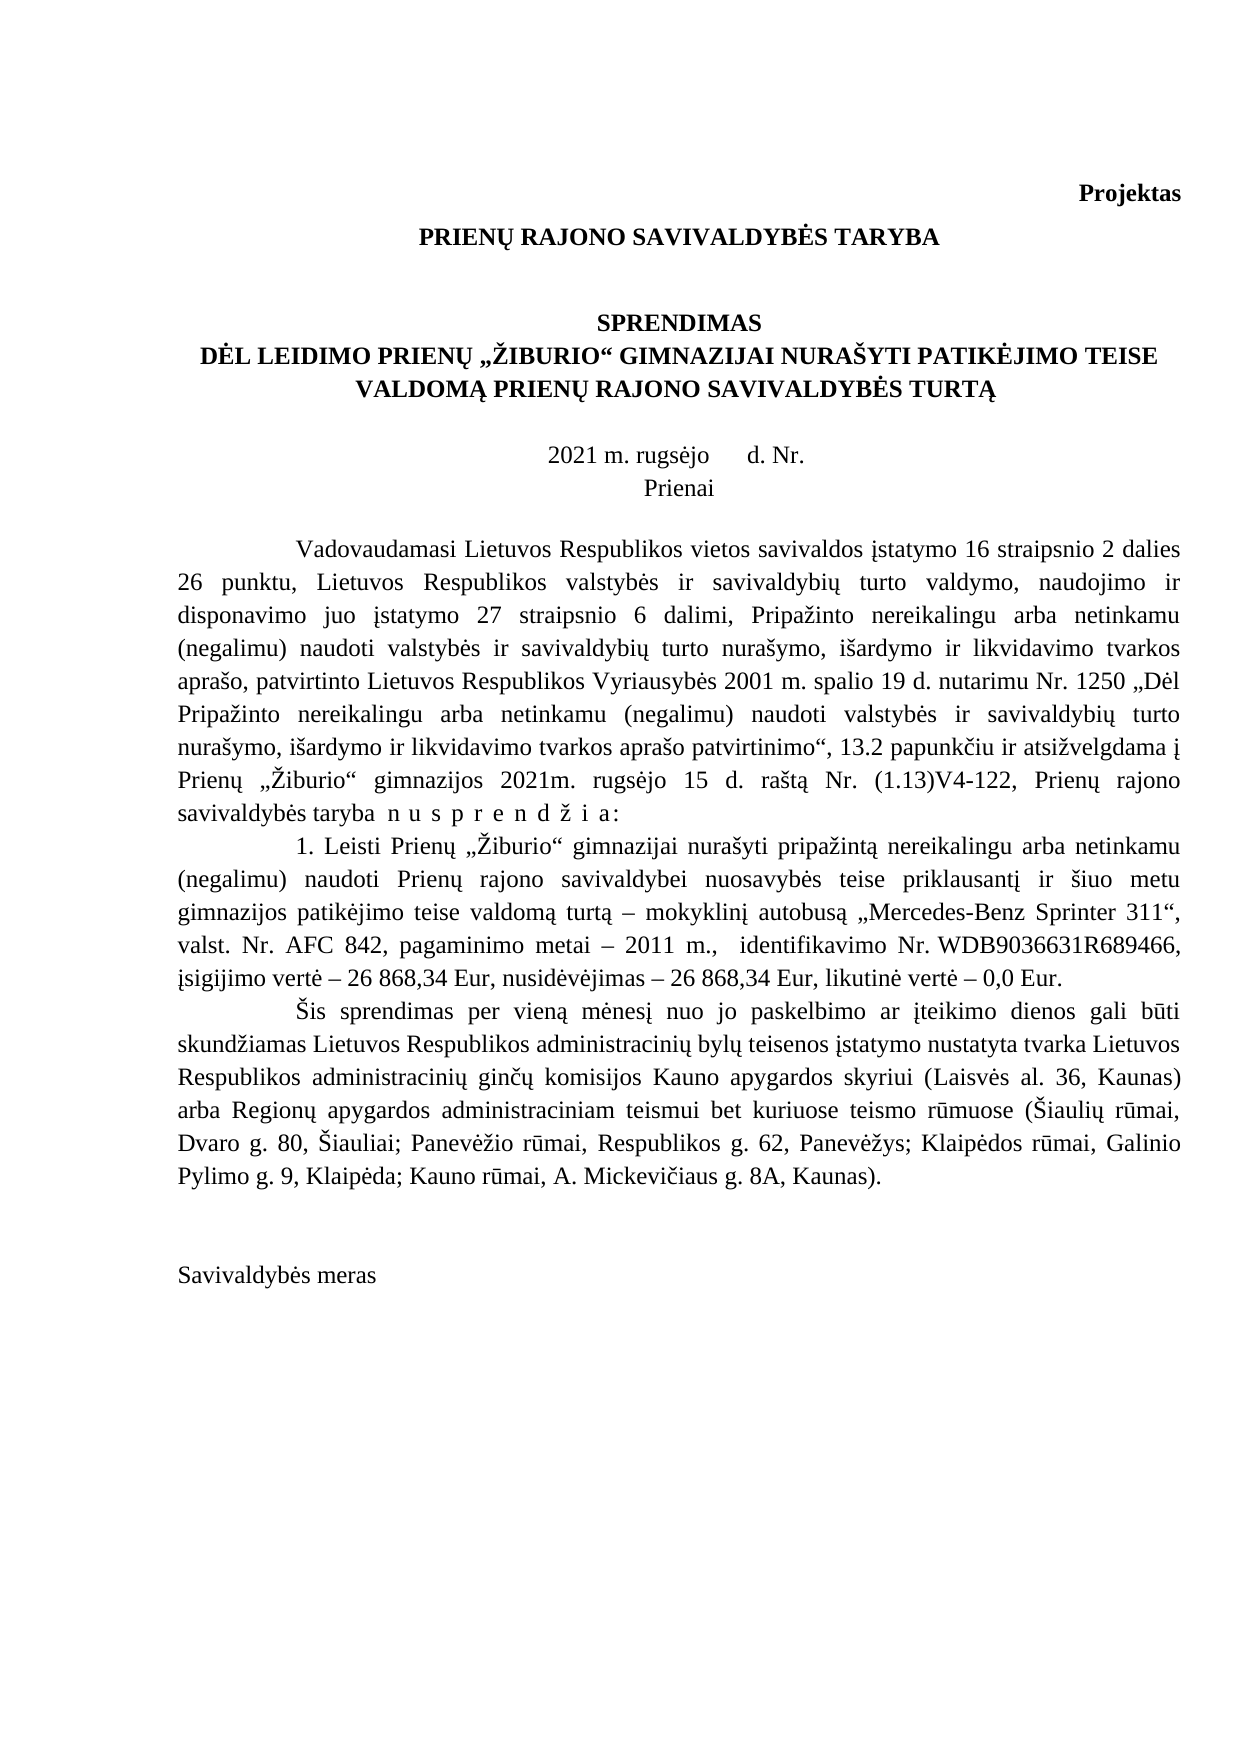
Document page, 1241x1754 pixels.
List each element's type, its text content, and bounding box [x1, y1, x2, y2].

text Prienai [177, 473, 1181, 502]
text PRIENŲ RAJONO savivaldybės TARYBA [177, 222, 1181, 250]
text Šis sprendimas per vieną mėnesį nuo jo paskelbimo ar įteikimo dienos gali būti skundžiamas Lietuvos Respublikos administracinių bylų teisenos įstatymo nustatyta tvarka Lietuvos Respublikos administracinių ginčų komisijos Kauno apygardos skyriui (Laisvės al. 36, Kaunas) arba Regionų apygardos administraciniam teismui bet kuriuose teismo rūmuose (Šiaulių rūmai, Dvaro g. 80, Šiauliai; Panevėžio rūmai, Respublikos g. 62, Panevėžys; Klaipėdos rūmai, Galinio Pylimo g. 9, Klaipėda; Kauno rūmai, A. Mickevičiaus g. 8A, Kaunas). [177, 996, 1181, 1190]
text Savivaldybės meras [177, 1260, 1181, 1289]
text 1. Leisti Prienų „Žiburio“ gimnazijai nurašyti pripažintą nereikalingu arba netinkamu (negalimu) naudoti Prienų rajono savivaldybei nuosavybės teise priklausantį ir šiuo metu gimnazijos patikėjimo teise valdomą turtą – mokyklinį autobusą „Mercedes-Benz Sprinter 311“, valst. Nr. AFC 842, pagaminimo metai – 2011 m., identifikavimo Nr. WDB9036631R689466, įsigijimo vertė – 26 868,34 Eur, nusidėvėjimas – 26 868,34 Eur, likutinė vertė – 0,0 Eur. [177, 831, 1181, 992]
text Projektas [177, 178, 1181, 207]
text 2021 m. rugsėjo d. Nr. [177, 440, 1181, 469]
text Vadovaudamasi Lietuvos Respublikos vietos savivaldos įstatymo 16 straipsnio 2 dalies 26 punktu, Lietuvos Respublikos valstybės ir savivaldybių turto valdymo, naudojimo ir disponavimo juo įstatymo 27 straipsnio 6 dalimi, Pripažinto nereikalingu arba netinkamu (negalimu) naudoti valstybės ir savivaldybių turto nurašymo, išardymo ir likvidavimo tvarkos aprašo, patvirtinto Lietuvos Respublikos Vyriausybės 2001 m. spalio 19 d. nutarimu Nr. 1250 „Dėl Pripažinto nereikalingu arba netinkamu (negalimu) naudoti valstybės ir savivaldybių turto nurašymo, išardymo ir likvidavimo tvarkos aprašo patvirtinimo“, 13.2 papunkčiu ir atsižvelgdama į Prienų „Žiburio“ gimnazijos 2021m. rugsėjo 15 d. raštą Nr. (1.13)V4-122, Prienų rajono savivaldybės taryba n u s p r e n d ž i a: [177, 534, 1181, 827]
text SPRENDIMAS [177, 308, 1181, 337]
text DĖL LEIDIMO PRIENŲ „ŽIBURIO“ GIMNAZIJAI NURAŠYTI PATIKĖJIMO TEISE VALDOMĄ PRIENŲ RAJONO SAVIVALDYBĖS TURTĄ [177, 341, 1181, 403]
